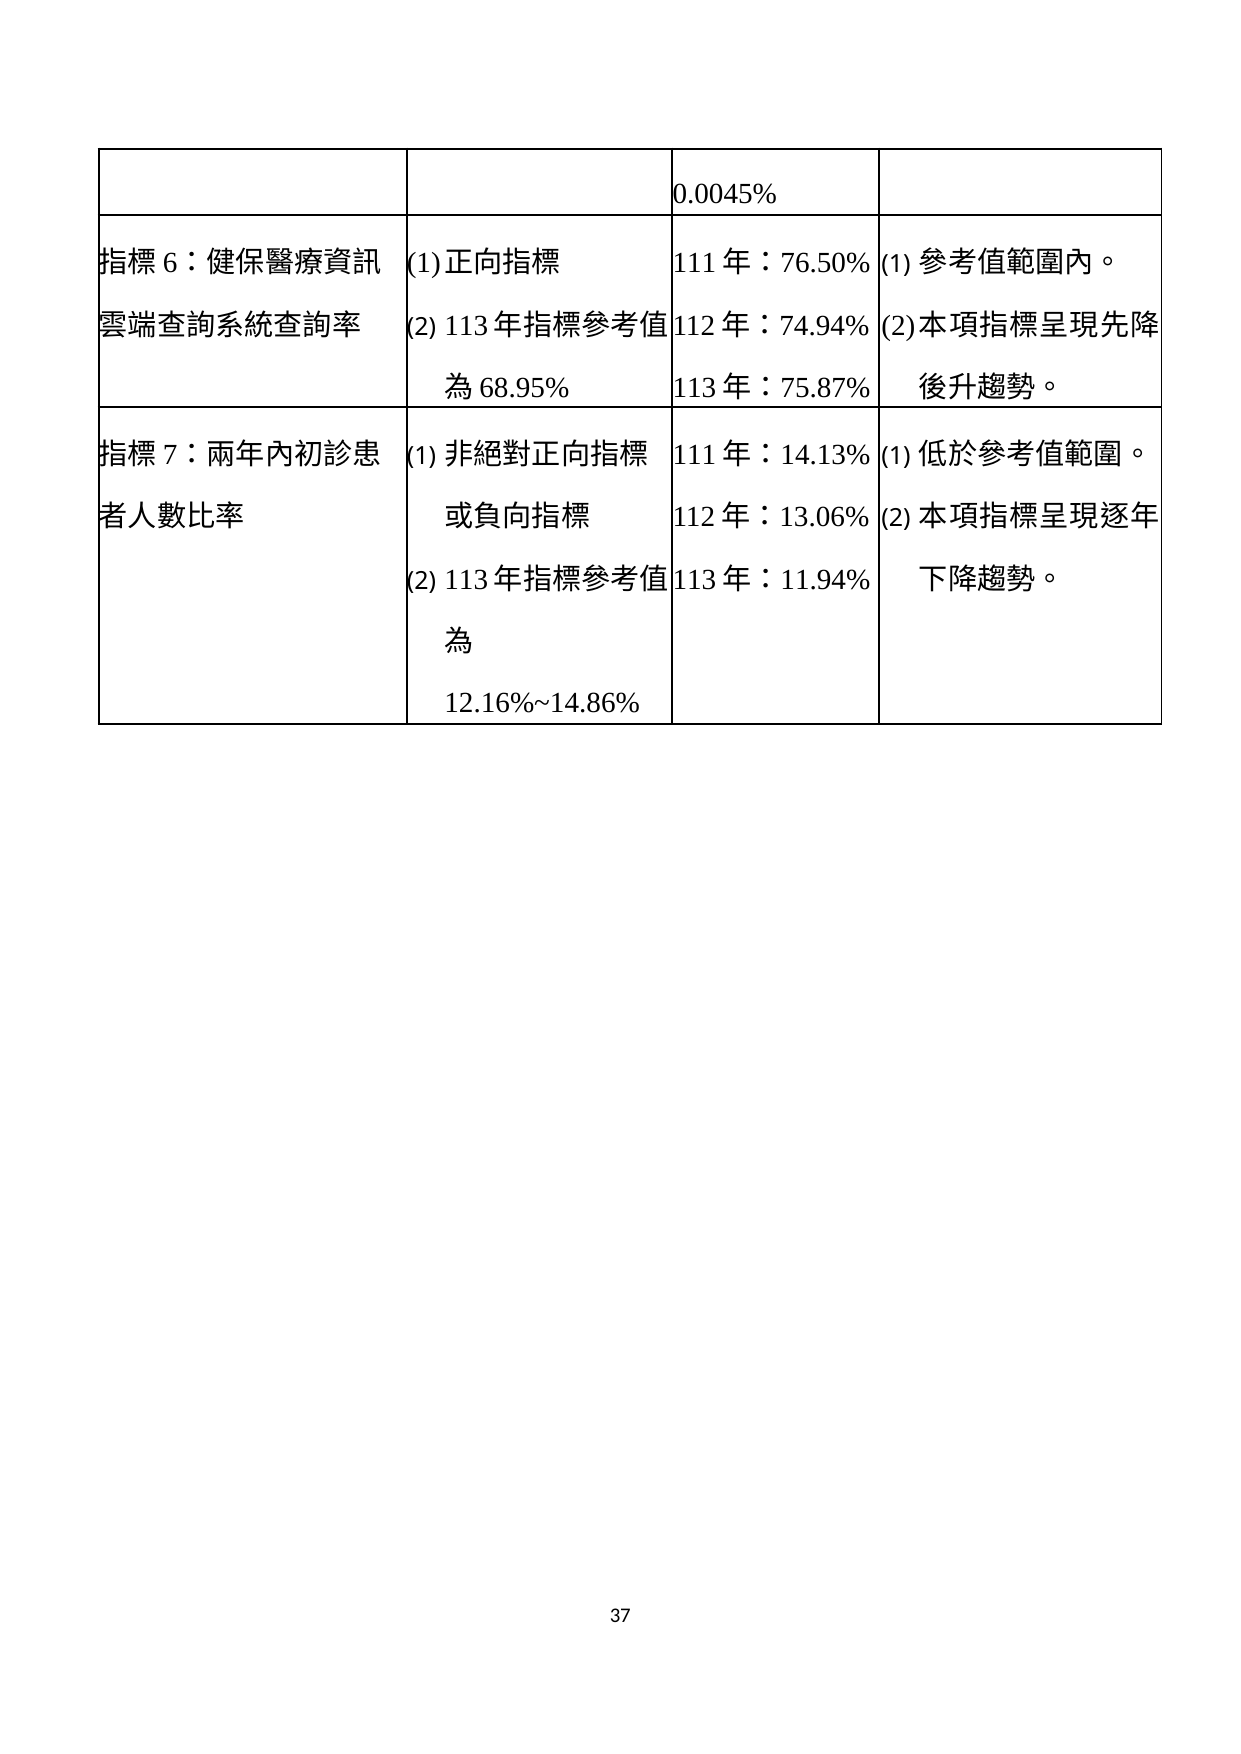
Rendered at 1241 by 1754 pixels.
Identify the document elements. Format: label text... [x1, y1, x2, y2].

table_cell 參考值範圍內。 本項指標呈現先降後升趨勢。 [880, 216, 1161, 406]
table_cell [880, 150, 1161, 214]
table_cell 0.0045% [673, 150, 878, 214]
table_cell [100, 150, 406, 214]
table_cell 指標6：健保醫療資訊雲端查詢系統查詢率 [100, 216, 406, 406]
table_cell [408, 150, 671, 214]
table_cell 指標7：兩年內初診患者人數比率 [100, 408, 406, 722]
table_cell 111年：14.13% 112年：13.06% 113年：11.94% [673, 408, 878, 722]
table_cell 低於參考值範圍。 本項指標呈現逐年下降趨勢。 [880, 408, 1161, 722]
table_cell 非絕對正向指標或負向指標 113年指標參考值為12.16%~14.86% [408, 408, 671, 722]
table_cell 正向指標 113年指標參考值為68.95% [408, 216, 671, 406]
table_cell 111年：76.50% 112年：74.94% 113年：75.87% [673, 216, 878, 406]
